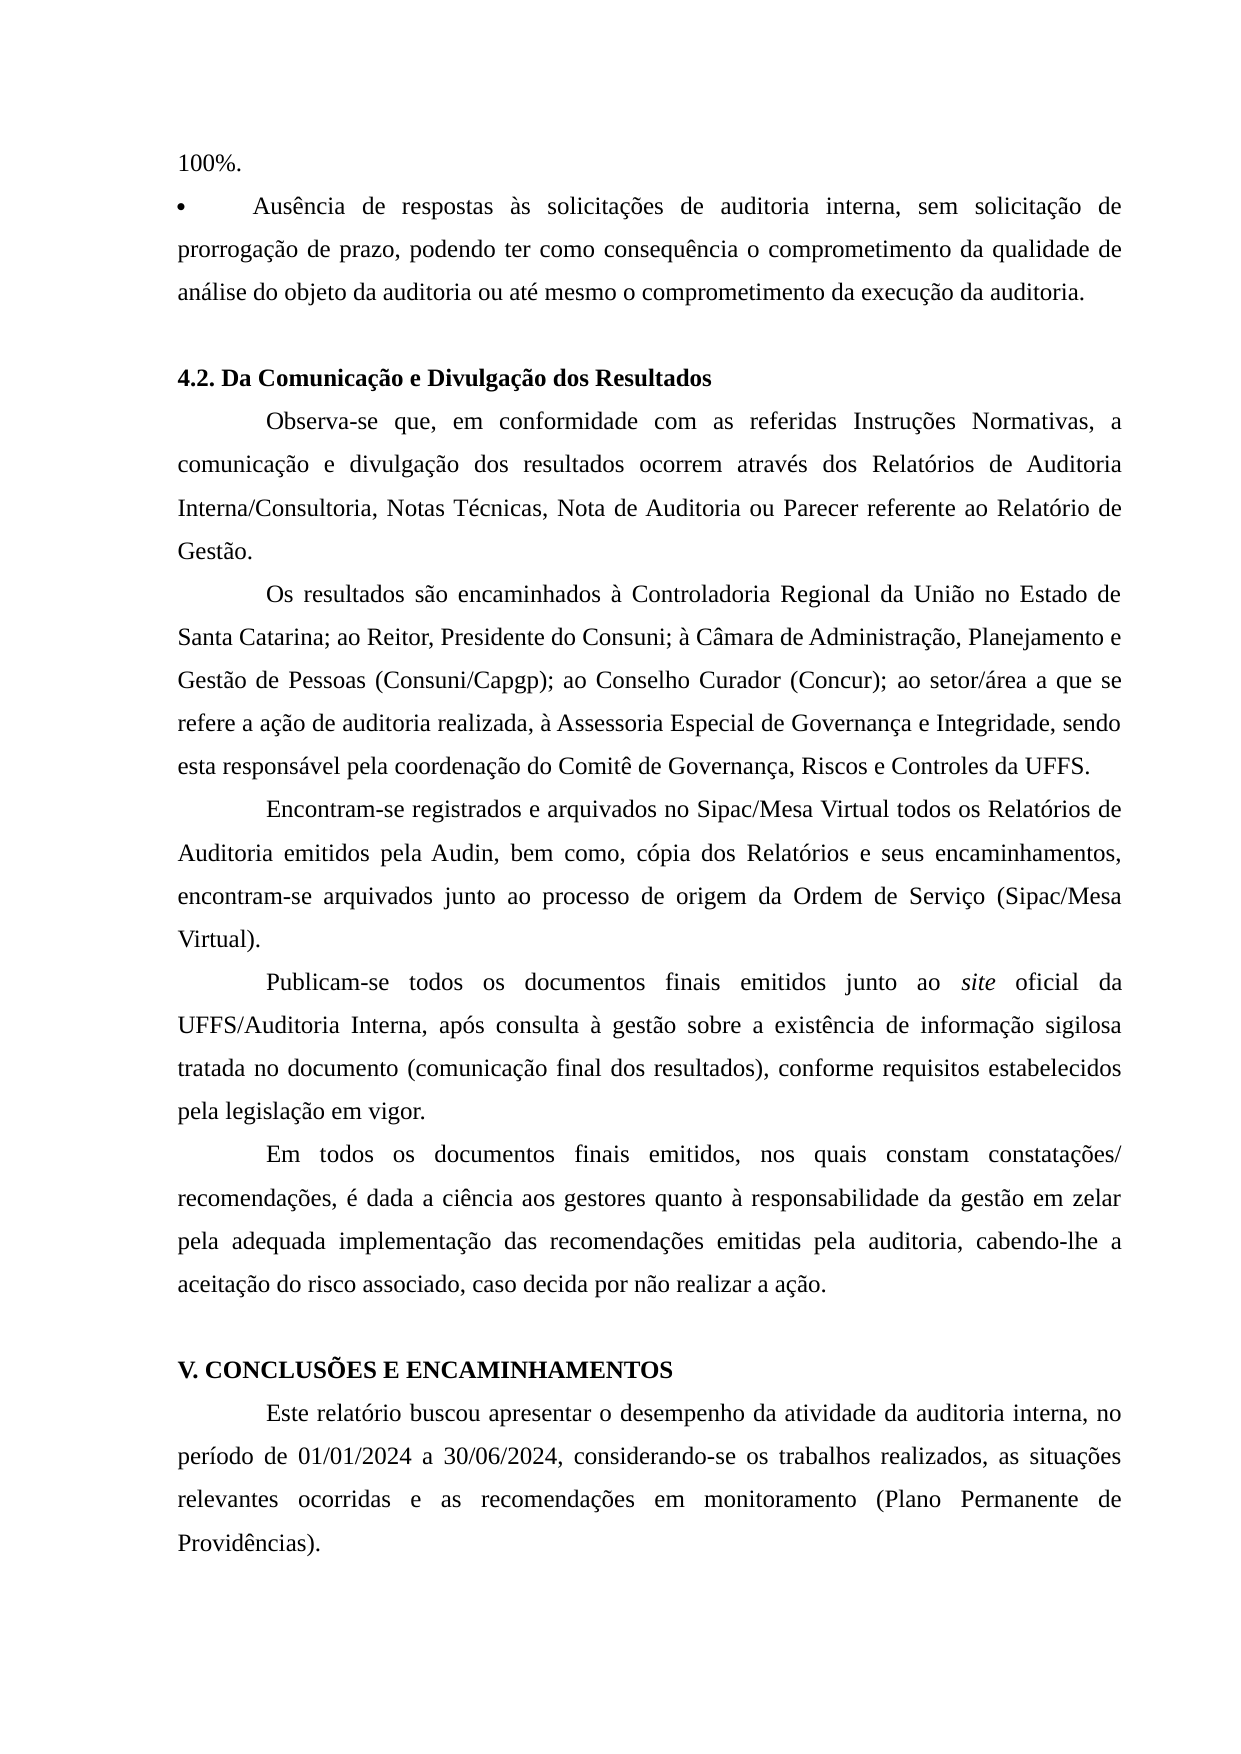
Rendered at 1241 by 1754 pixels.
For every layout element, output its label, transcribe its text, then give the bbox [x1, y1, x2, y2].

list Ausência de respostas às solicitações de auditoria interna, sem solicitação de prorrogação de prazo, podendo ter como consequência o comprometimento da qualidade de análise do objeto da auditoria ou até mesmo o comprometimento da execução da auditoria. [177, 191, 1122, 306]
text Observa-se que, em conformidade com as referidas Instruções Normativas, a comunicação e divulgação dos resultados ocorrem através dos Relatórios de Auditoria Interna/Consultoria, Notas Técnicas, Nota de Auditoria ou Parecer referente ao Relatório de Gestão. [177, 406, 1122, 564]
list 100%. [177, 148, 1122, 176]
text Os resultados são encaminhados à Controladoria Regional da União no Estado de Santa Catarina; ao Reitor, Presidente do Consuni; à Câmara de Administração, Planejamento e Gestão de Pessoas (Consuni/Capgp); ao Conselho Curador (Concur); ao setor/área a que se refere a ação de auditoria realizada, à Assessoria Especial de Governança e Integridade, sendo esta responsável pela coordenação do Comitê de Governança, Riscos e Controles da UFFS. [177, 579, 1122, 780]
text Publicam-se todos os documentos finais emitidos junto ao site oficial da UFFS/Auditoria Interna, após consulta à gestão sobre a existência de informação sigilosa tratada no documento (comunicação final dos resultados), conforme requisitos estabelecidos pela legislação em vigor. [177, 967, 1122, 1125]
text Encontram-se registrados e arquivados no Sipac/Mesa Virtual todos os Relatórios de Auditoria emitidos pela Audin, bem como, cópia dos Relatórios e seus encaminhamentos, encontram-se arquivados junto ao processo de origem da Ordem de Serviço (Sipac/Mesa Virtual). [177, 794, 1122, 953]
subtitle 4.2. Da Comunicação e Divulgação dos Resultados [177, 363, 1122, 392]
text Este relatório buscou apresentar o desempenho da atividade da auditoria interna, no período de 01/01/2024 a 30/06/2024, considerando-se os trabalhos realizados, as situações relevantes ocorridas e as recomendações em monitoramento (Plano Permanente de Providências). [177, 1398, 1122, 1556]
text Em todos os documentos finais emitidos, nos quais constam constatações/ recomendações, é dada a ciência aos gestores quanto à responsabilidade da gestão em zelar pela adequada implementação das recomendações emitidas pela auditoria, cabendo-lhe a aceitação do risco associado, caso decida por não realizar a ação. [177, 1139, 1122, 1298]
subtitle V. CONCLUSÕES E ENCAMINHAMENTOS [177, 1355, 1122, 1384]
